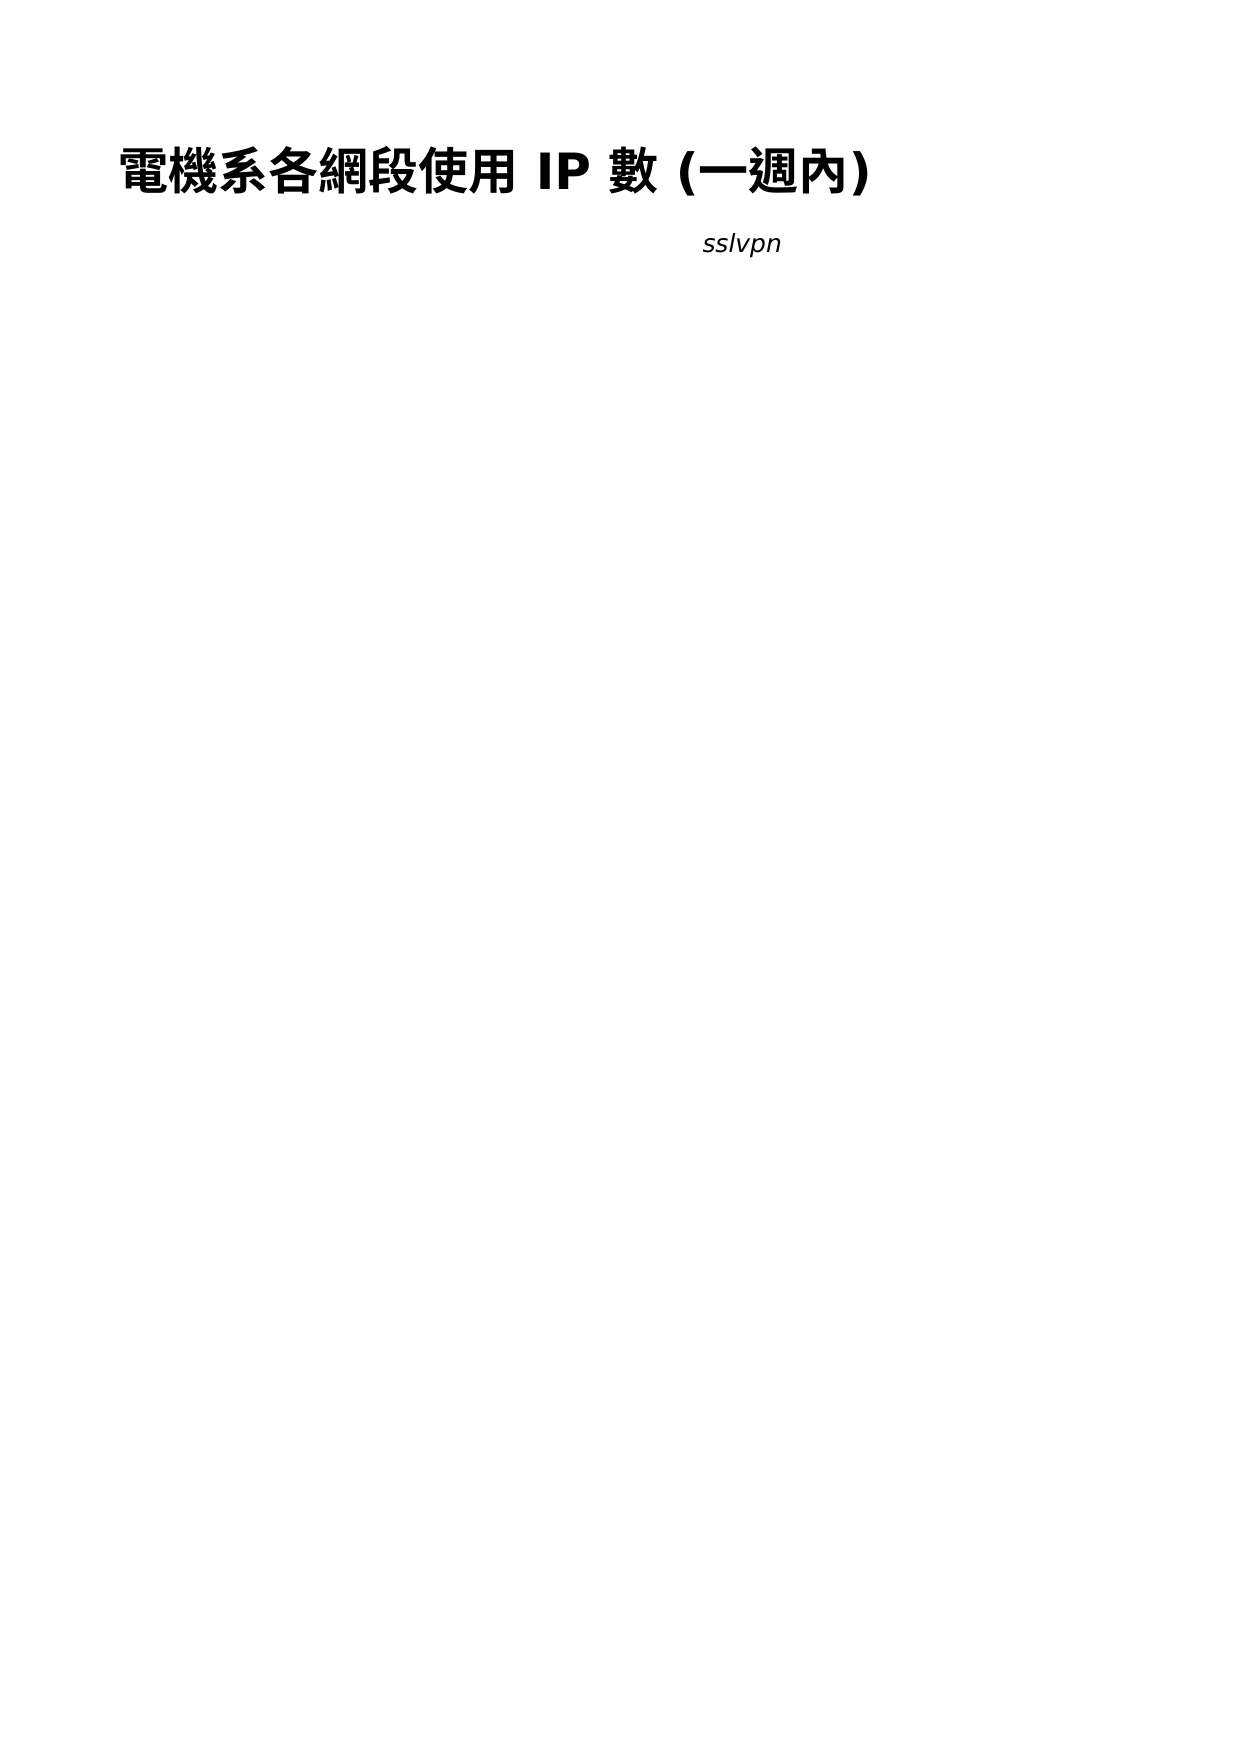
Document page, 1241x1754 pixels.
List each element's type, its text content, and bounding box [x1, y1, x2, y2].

subtitle 電機系各網段使用 IP 數 (一週內) [118, 143, 1122, 201]
text sslvpn [118, 226, 1240, 258]
